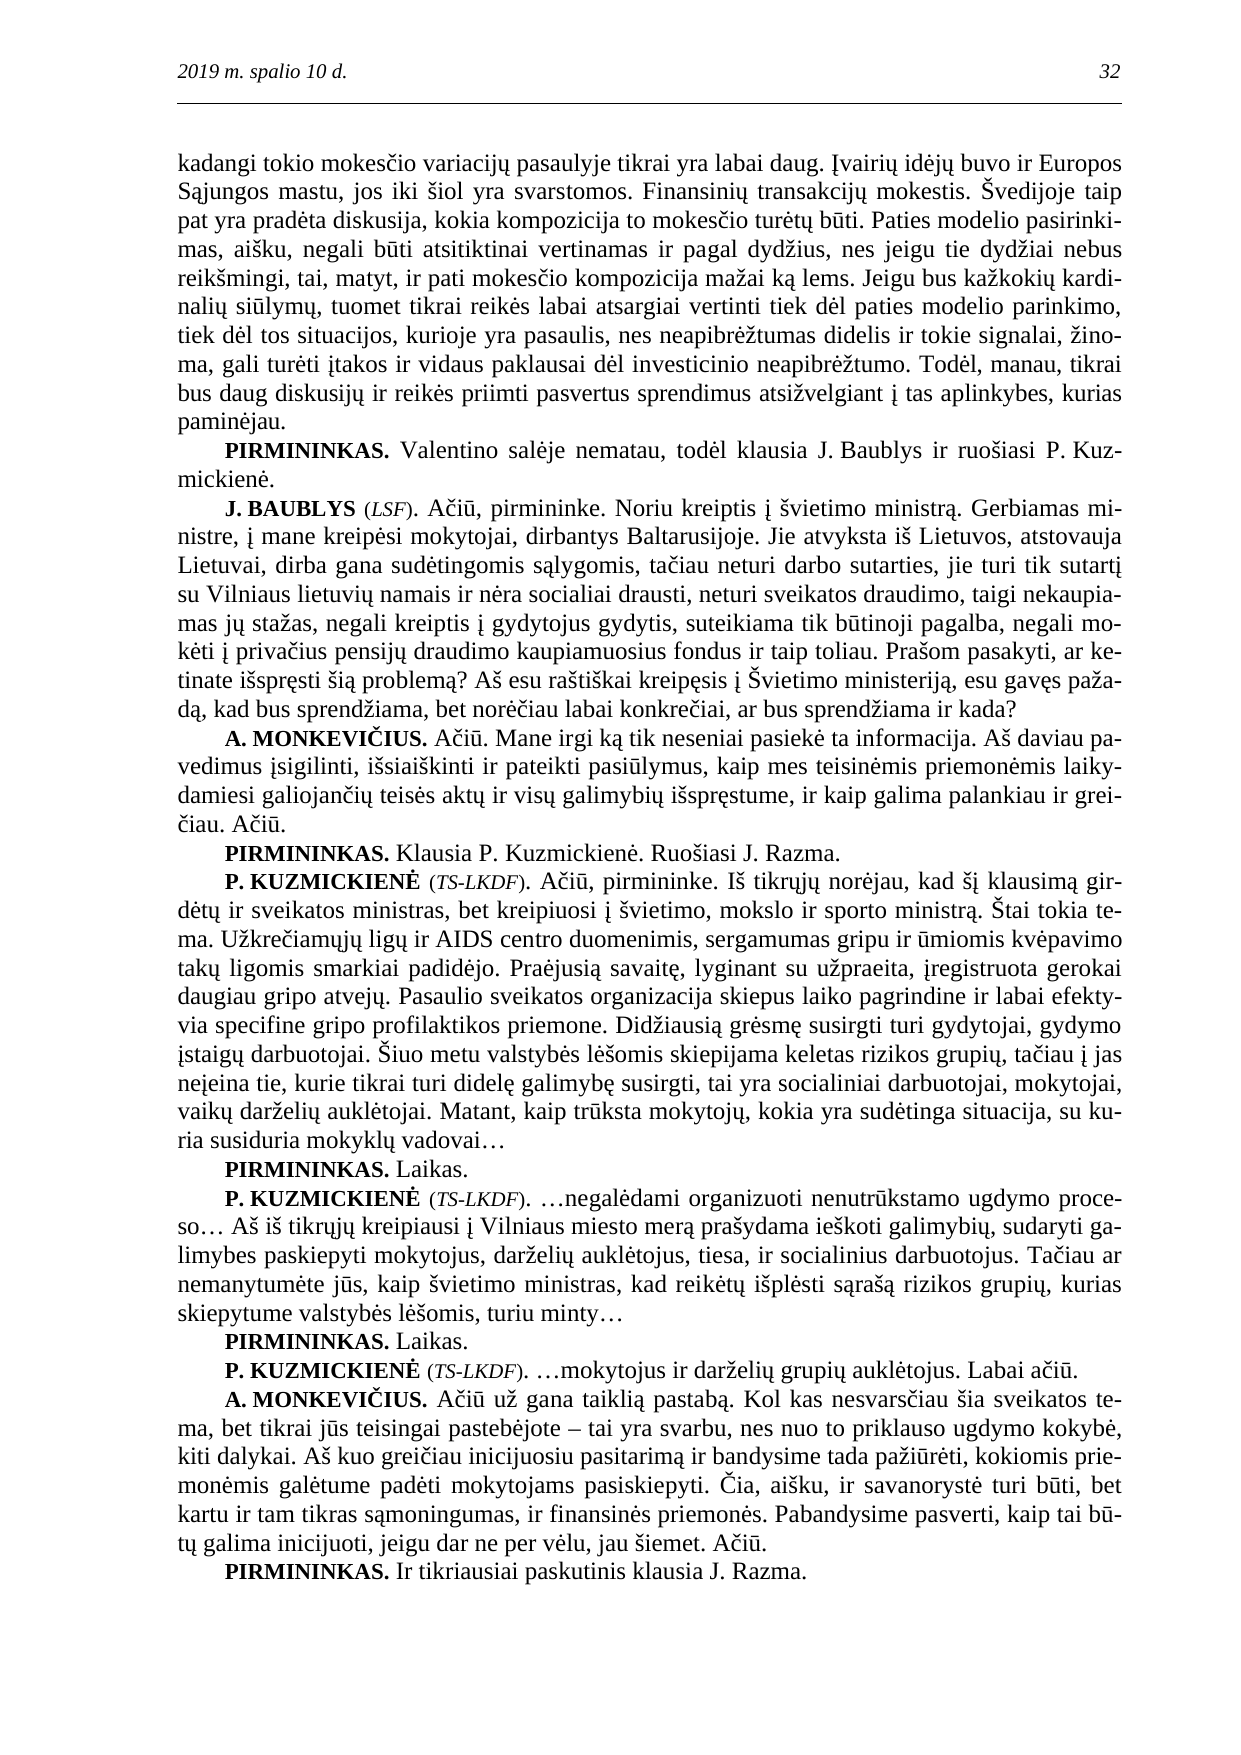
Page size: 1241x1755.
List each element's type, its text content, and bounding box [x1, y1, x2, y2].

text PIRMININKAS. Va­len­ti­no sa­lė­je ne­ma­tau, to­dėl klau­sia J. Baub­lys ir ruo­šia­si P. Kuz­mic­kie­nė. [177, 435, 1122, 493]
text P. KUZMICKIENĖ (TS-LKDF). Ačiū, pir­mi­nin­ke. Iš tik­rų­jų no­rė­jau, kad šį klau­si­mą gir­dė­tų ir svei­ka­tos mi­nist­ras, bet krei­piuo­si į švie­ti­mo, moks­lo ir spor­to mi­nist­rą. Štai to­kia te­ma. Už­kre­čia­mų­jų li­gų ir AIDS cen­tro duo­me­ni­mis, ser­ga­mu­mas gri­pu ir ūmio­mis kvė­pa­vi­mo ta­kų li­go­mis smar­kiai pa­di­dė­jo. Pra­ėju­sią sa­vai­tę, ly­gi­nant su už­pra­ei­ta, įre­gist­ruo­ta ge­ro­kai dau­giau gri­po at­ve­jų. Pa­sau­lio svei­ka­tos or­ga­ni­za­ci­ja skie­pus lai­ko pa­grin­di­ne ir la­bai efek­ty­via spe­ci­fi­ne gri­po pro­fi­lak­ti­kos prie­mo­ne. Di­džiau­sią grės­mę su­sirg­ti tu­ri gy­dy­to­jai, gy­dy­mo įstai­gų dar­buo­to­jai. Šiuo me­tu vals­ty­bės lė­šo­mis skie­pi­ja­ma ke­le­tas ri­zi­kos gru­pių, ta­čiau į jas ne­įei­na tie, ku­rie tik­rai tu­ri di­de­lę ga­li­my­bę su­sirg­ti, tai yra so­cia­li­niai dar­buo­to­jai, mo­ky­to­jai, vai­kų dar­že­lių auk­lė­to­jai. Ma­tant, kaip trūks­ta mo­ky­to­jų, ko­kia yra su­dė­tin­ga si­tu­a­ci­ja, su ku­ria su­si­du­ria mo­kyk­lų va­do­vai… [177, 866, 1122, 1154]
text PIRMININKAS. Klau­sia P. Kuz­mic­kie­nė. Ruo­šia­si J. Raz­ma. [177, 838, 1122, 866]
text P. KUZMICKIENĖ (TS-LKDF). …mo­ky­to­jus ir dar­že­lių gru­pių auk­lė­to­jus. La­bai ačiū. [177, 1355, 1122, 1384]
text PIRMININKAS. Lai­kas. [177, 1154, 1122, 1183]
text PIRMININKAS. Lai­kas. [177, 1326, 1122, 1355]
text ka­dan­gi to­kio mo­kes­čio va­ria­ci­jų pa­sau­ly­je tik­rai yra la­bai daug. Įvai­rių idė­jų bu­vo ir Eu­ro­pos Są­jun­gos mas­tu, jos iki šiol yra svars­to­mos. Fi­nan­si­nių tran­sak­ci­jų mo­kes­tis. Šve­di­jo­je taip pat yra pra­dė­ta dis­ku­si­ja, ko­kia kom­po­zi­ci­ja to mo­kes­čio tu­rė­tų bū­ti. Pa­ties mo­de­lio pa­si­rin­ki­mas, aiš­ku, ne­ga­li bū­ti at­si­tik­ti­nai ver­ti­na­mas ir pa­gal dy­džius, nes jei­gu tie dy­džiai ne­bus reikš­min­gi, tai, ma­tyt, ir pa­ti mo­kes­čio kom­po­zi­ci­ja ma­žai ką lems. Jei­gu bus kaž­ko­kių kar­di­na­lių siū­ly­mų, tuo­met tik­rai rei­kės la­bai at­sar­giai ver­tin­ti tiek dėl pa­ties mo­de­lio pa­rin­ki­mo, tiek dėl tos si­tu­a­ci­jos, ku­rio­je yra pa­sau­lis, nes ne­apib­rėž­tu­mas di­de­lis ir to­kie sig­na­lai, ži­no­ma, ga­li tu­rė­ti įta­kos ir vi­daus pa­klau­sai dėl in­ves­ti­ci­nio ne­apib­rėž­tu­mo. To­dėl, ma­nau, tik­rai bus daug dis­ku­si­jų ir rei­kės pri­im­ti pa­sver­tus spren­di­mus at­si­žvel­giant į tas ap­lin­ky­bes, ku­rias pa­mi­nė­jau. [177, 148, 1122, 435]
text P. KUZMICKIENĖ (TS-LKDF). …ne­ga­lė­da­mi or­ga­ni­zuo­ti ne­nu­trūks­ta­mo ug­dy­mo pro­ce­so… Aš iš tik­rų­jų krei­piau­si į Vil­niaus mies­to me­rą pra­šy­da­ma ieš­ko­ti ga­li­my­bių, su­da­ry­ti ga­li­my­bes pa­skie­py­ti mo­ky­to­jus, dar­že­lių auk­lė­to­jus, tie­sa, ir so­cia­li­nius dar­buo­to­jus. Ta­čiau ar ne­ma­ny­tu­mė­te jūs, kaip švie­ti­mo mi­nist­ras, kad rei­kė­tų iš­plės­ti są­ra­šą ri­zi­kos gru­pių, ku­rias skie­py­tu­me vals­ty­bės lė­šo­mis, tu­riu min­ty… [177, 1183, 1122, 1326]
text J. BAUBLYS (LSF). Ačiū, pir­mi­nin­ke. No­riu kreip­tis į švie­ti­mo mi­nist­rą. Ger­bia­mas mi­nist­re, į ma­ne krei­pė­si mo­ky­to­jai, dir­ban­tys Bal­ta­ru­si­jo­je. Jie at­vyks­ta iš Lie­tu­vos, at­sto­vau­ja Lie­tu­vai, dir­ba ga­na su­dė­tin­go­mis są­ly­go­mis, ta­čiau ne­tu­ri dar­bo su­tar­ties, jie tu­ri tik su­tar­tį su Vil­niaus lie­tu­vių na­mais ir nė­ra so­cia­liai draus­ti, ne­tu­ri svei­ka­tos drau­di­mo, tai­gi ne­kau­pia­mas jų sta­žas, ne­ga­li kreip­tis į gy­dy­to­jus gy­dy­tis, su­tei­kia­ma tik bū­ti­no­ji pa­gal­ba, ne­ga­li mo­kė­ti į pri­va­čius pen­si­jų drau­di­mo kau­pia­muo­sius fon­dus ir taip to­liau. Pra­šom pa­sa­ky­ti, ar ke­ti­na­te iš­spręs­ti šią pro­ble­mą? Aš esu raš­tiš­kai krei­pę­sis į Švie­ti­mo mi­nis­te­ri­ją, esu ga­vęs pa­ža­dą, kad bus spren­džia­ma, bet no­rė­čiau la­bai kon­kre­čiai, ar bus spren­džia­ma ir ka­da? [177, 493, 1122, 723]
text A. MONKEVIČIUS. Ačiū už ga­na taik­lią pa­sta­bą. Kol kas ne­svars­čiau šia svei­ka­tos te­ma, bet tik­rai jūs tei­sin­gai pa­ste­bė­jo­te – tai yra svar­bu, nes nuo to pri­klau­so ug­dy­mo ko­ky­bė, ki­ti da­ly­kai. Aš kuo grei­čiau ini­ci­juo­siu pa­si­ta­ri­mą ir ban­dy­si­me ta­da pa­žiū­rė­ti, ko­kio­mis prie­mo­nė­mis ga­lė­tu­me pa­dė­ti mo­ky­to­jams pa­si­skie­py­ti. Čia, aiš­ku, ir sa­va­no­rys­tė tu­ri bū­ti, bet kar­tu ir tam tik­ras są­mo­nin­gu­mas, ir fi­nan­si­nės prie­mo­nės. Pa­ban­dy­si­me pa­sver­ti, kaip tai bū­tų ga­li­ma ini­ci­juo­ti, jei­gu dar ne per vė­lu, jau šie­met. Ačiū. [177, 1384, 1122, 1556]
text A. MONKEVIČIUS. Ačiū. Ma­ne ir­gi ką tik ne­se­niai pa­sie­kė ta in­for­ma­ci­ja. Aš da­viau pa­ve­di­mus įsi­gi­lin­ti, iš­si­aiš­kin­ti ir pa­teik­ti pa­siū­ly­mus, kaip mes tei­si­nė­mis prie­mo­nė­mis lai­ky­da­mie­si ga­lio­jan­čių tei­sės ak­tų ir vi­sų ga­li­my­bių iš­spręs­tu­me, ir kaip ga­li­ma pa­lan­kiau ir grei­čiau. Ačiū. [177, 723, 1122, 838]
text PIRMININKAS. Ir tik­riau­siai pas­ku­ti­nis klau­sia J. Raz­ma. [177, 1556, 1122, 1585]
